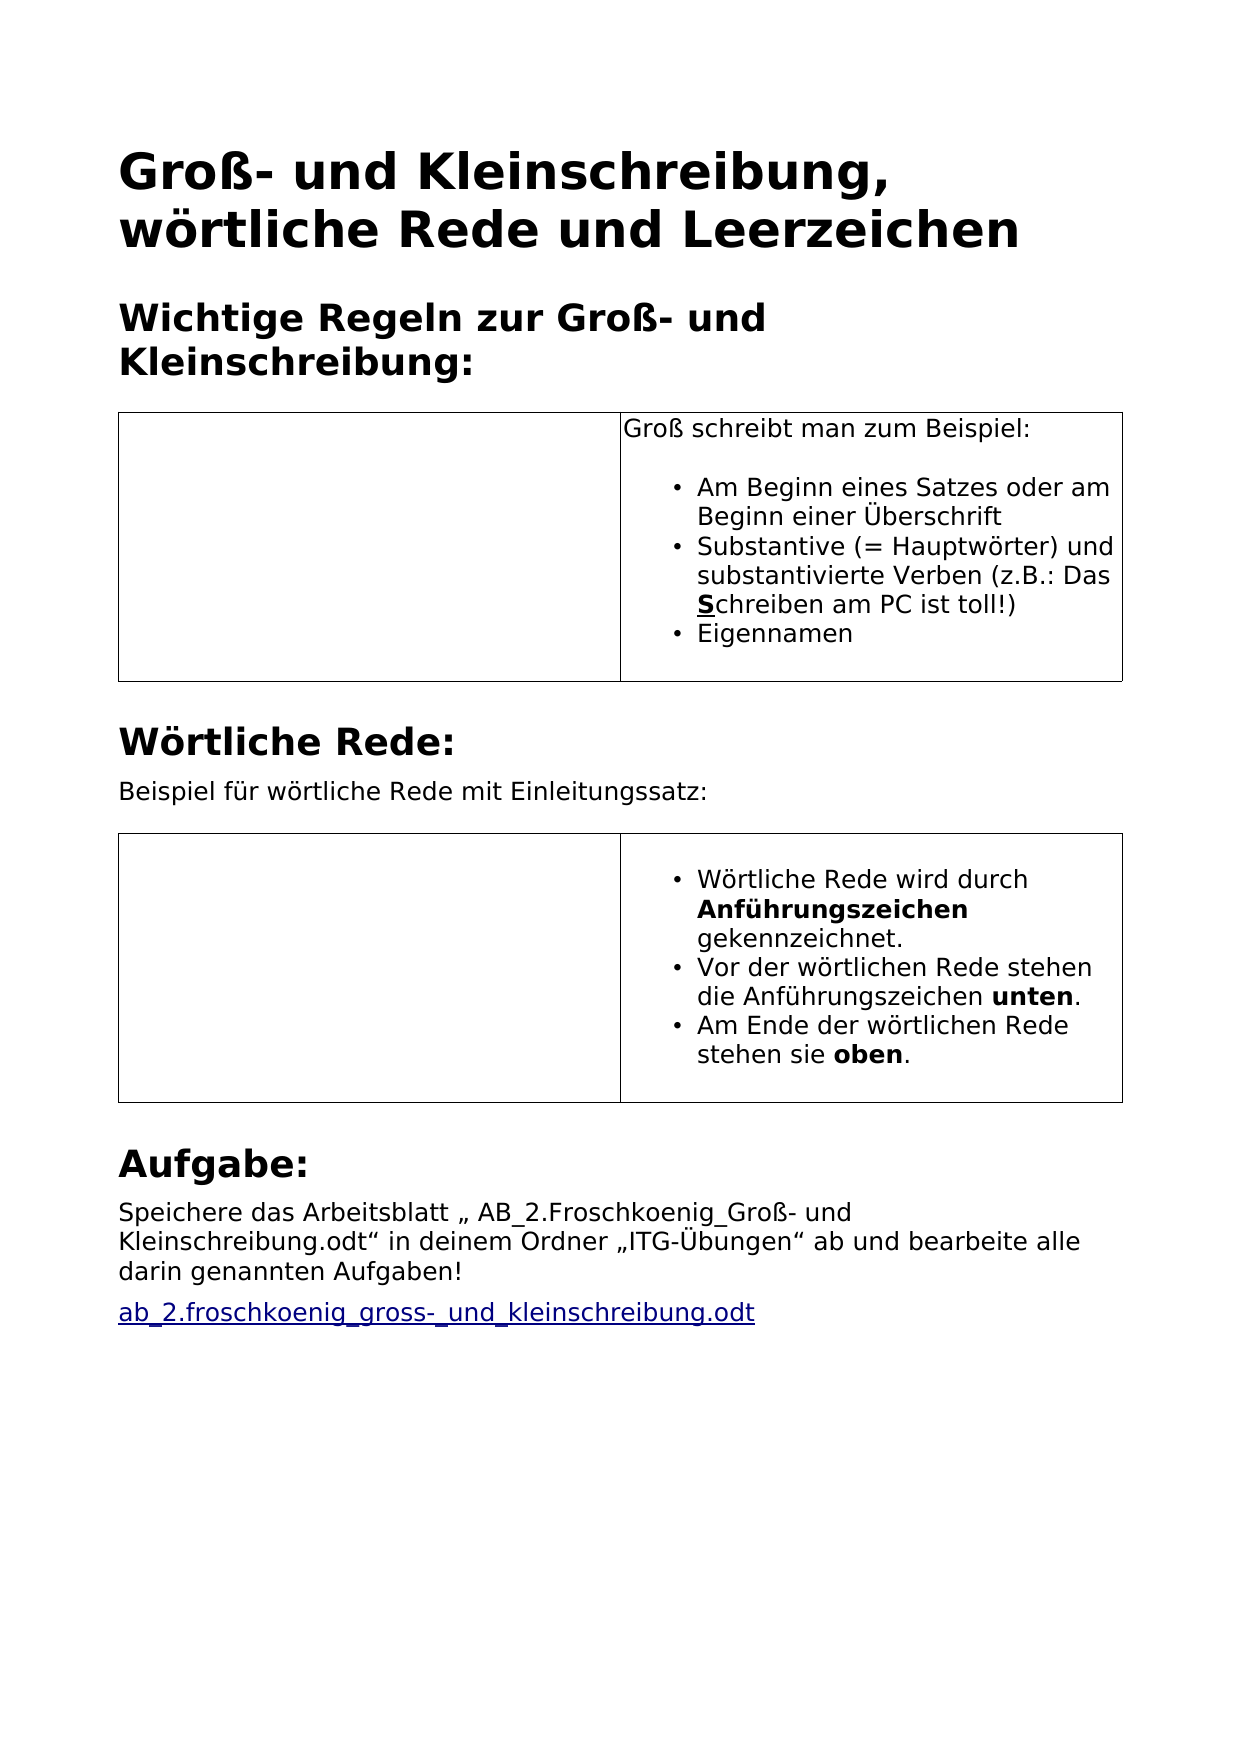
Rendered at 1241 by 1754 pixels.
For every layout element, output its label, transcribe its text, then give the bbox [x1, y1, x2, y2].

subtitle Groß- und Kleinschreibung, wörtliche Rede und Leerzeichen [118, 143, 1122, 259]
table_header Groß schreibt man zum Beispiel: Am Beginn eines Satzes oder am Beginn einer Überschrift Substantive (= Hauptwörter) und substantivierte Verben (z.B.: Das Schreiben am PC ist toll!) Eigennamen [621, 413, 1122, 681]
subtitle Wörtliche Rede: [118, 721, 1122, 764]
subtitle Wichtige Regeln zur Groß- und Kleinschreibung: [118, 297, 1122, 384]
table_header [119, 834, 620, 1102]
table_header [119, 413, 620, 681]
text ab_2.froschkoenig_gross-_und_kleinschreibung.odt [118, 1298, 1122, 1327]
table_header Wörtliche Rede wird durch Anführungszeichen gekennzeichnet. Vor der wörtlichen Rede stehen die Anführungszeichen unten. Am Ende der wörtlichen Rede stehen sie oben. [621, 834, 1122, 1102]
text Speichere das Arbeitsblatt „ AB_2.Froschkoenig_Groß- und Kleinschreibung.odt“ in deinem Ordner „ITG-Übungen“ ab und bearbeite alle darin genannten Aufgaben! [118, 1198, 1122, 1286]
text Beispiel für wörtliche Rede mit Einleitungssatz: [118, 777, 1122, 806]
subtitle Aufgabe: [118, 1142, 1122, 1186]
